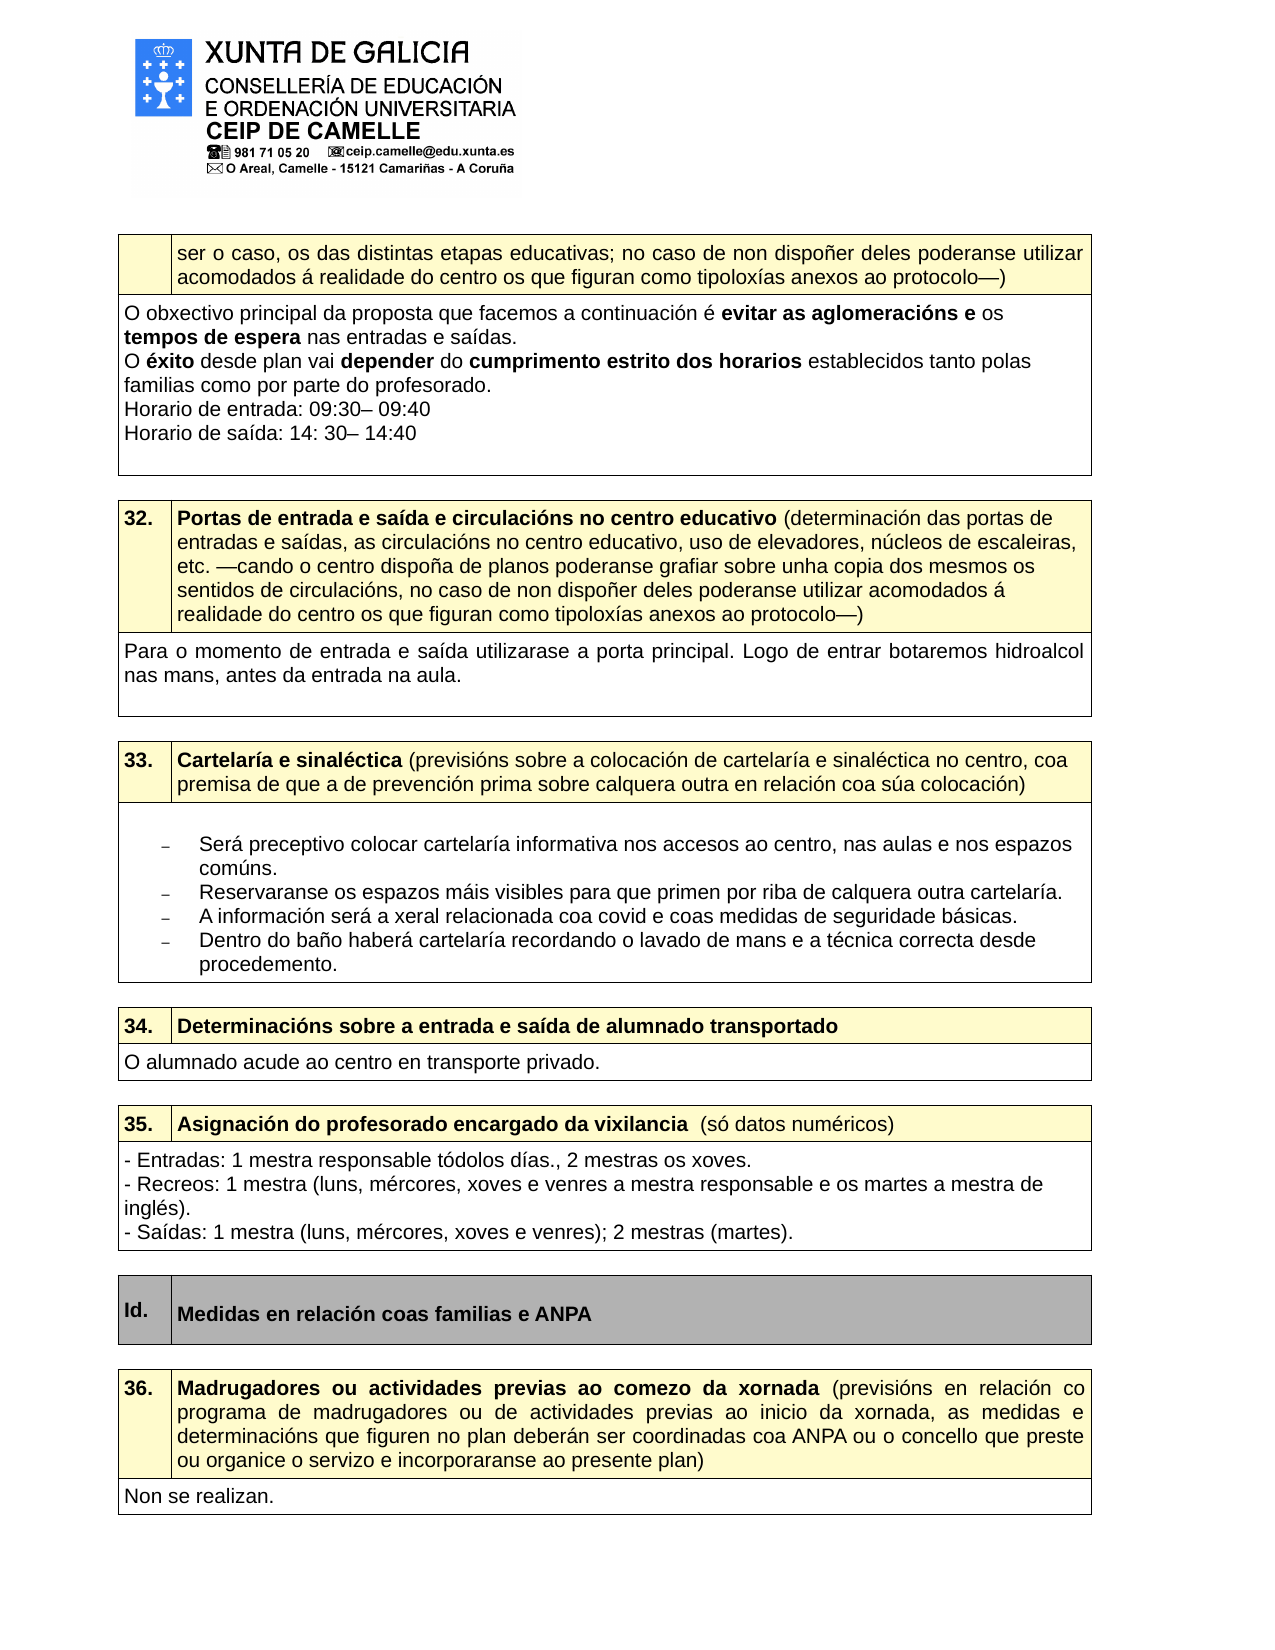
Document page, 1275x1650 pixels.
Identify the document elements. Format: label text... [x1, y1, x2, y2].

picture [131, 30, 522, 198]
table_header 35. [119, 1106, 171, 1141]
table_header Id. [119, 1276, 171, 1344]
table_header 33. [119, 742, 171, 802]
table_cell Non se realizan. [119, 1479, 1091, 1514]
table_cell O obxectivo principal da proposta que facemos a continuación é evitar as aglomeracións e os tempos de espera nas entradas e saídas. O éxito desde plan vai depender do cumprimento estrito dos horarios establecidos tanto polas familias como por parte do profesorado. Horario de entrada: 09:30– 09:40 Horario de saída: 14: 30– 14:40 [119, 295, 1091, 474]
table_header Determinacións sobre a entrada e saída de alumnado transportado [172, 1008, 1091, 1043]
table_header Portas de entrada e saída e circulacións no centro educativo (determinación das portas de entradas e saídas, as circulacións no centro educativo, uso de elevadores, núcleos de escaleiras, etc. —cando o centro dispoña de planos poderanse grafiar sobre unha copia dos mesmos os sentidos de circulacións, no caso de non dispoñer deles poderanse utilizar acomodados á realidade do centro os que figuran como tipoloxías anexos ao protocolo—) [172, 501, 1091, 632]
table_header ser o caso, os das distintas etapas educativas; no caso de non dispoñer deles poderanse utilizar acomodados á realidade do centro os que figuran como tipoloxías anexos ao protocolo—) [172, 235, 1091, 294]
table_header Asignación do profesorado encargado da vixilancia (só datos numéricos) [172, 1106, 1091, 1141]
table_header [119, 235, 171, 294]
table_header 36. [119, 1370, 171, 1478]
table_cell O alumnado acude ao centro en transporte privado. [119, 1044, 1091, 1080]
table_header Cartelaría e sinaléctica (previsións sobre a colocación de cartelaría e sinaléctica no centro, coa premisa de que a de prevención prima sobre calquera outra en relación coa súa colocación) [172, 742, 1091, 802]
table_header Madrugadores ou actividades previas ao comezo da xornada (previsións en relación co programa de madrugadores ou de actividades previas ao inicio da xornada, as medidas e determinacións que figuren no plan deberán ser coordinadas coa ANPA ou o concello que preste ou organice o servizo e incorporaranse ao presente plan) [172, 1370, 1091, 1478]
table_header 32. [119, 501, 171, 632]
table_cell - Entradas: 1 mestra responsable tódolos días., 2 mestras os xoves. - Recreos: 1 mestra (luns, mércores, xoves e venres a mestra responsable e os martes a mestra de inglés). - Saídas: 1 mestra (luns, mércores, xoves e venres); 2 mestras (martes). [119, 1142, 1091, 1249]
table_cell Será preceptivo colocar cartelaría informativa nos accesos ao centro, nas aulas e nos espazos comúns. Reservaranse os espazos máis visibles para que primen por riba de calquera outra cartelaría. A información será a xeral relacionada coa covid e coas medidas de seguridade básicas. Dentro do baño haberá cartelaría recordando o lavado de mans e a técnica correcta desde procedemento. [119, 803, 1091, 982]
table_cell Para o momento de entrada e saída utilizarase a porta principal. Logo de entrar botaremos hidroalcol nas mans, antes da entrada na aula. [119, 633, 1091, 716]
table_header 34. [119, 1008, 171, 1043]
table_header Medidas en relación coas familias e ANPA [172, 1276, 1091, 1344]
